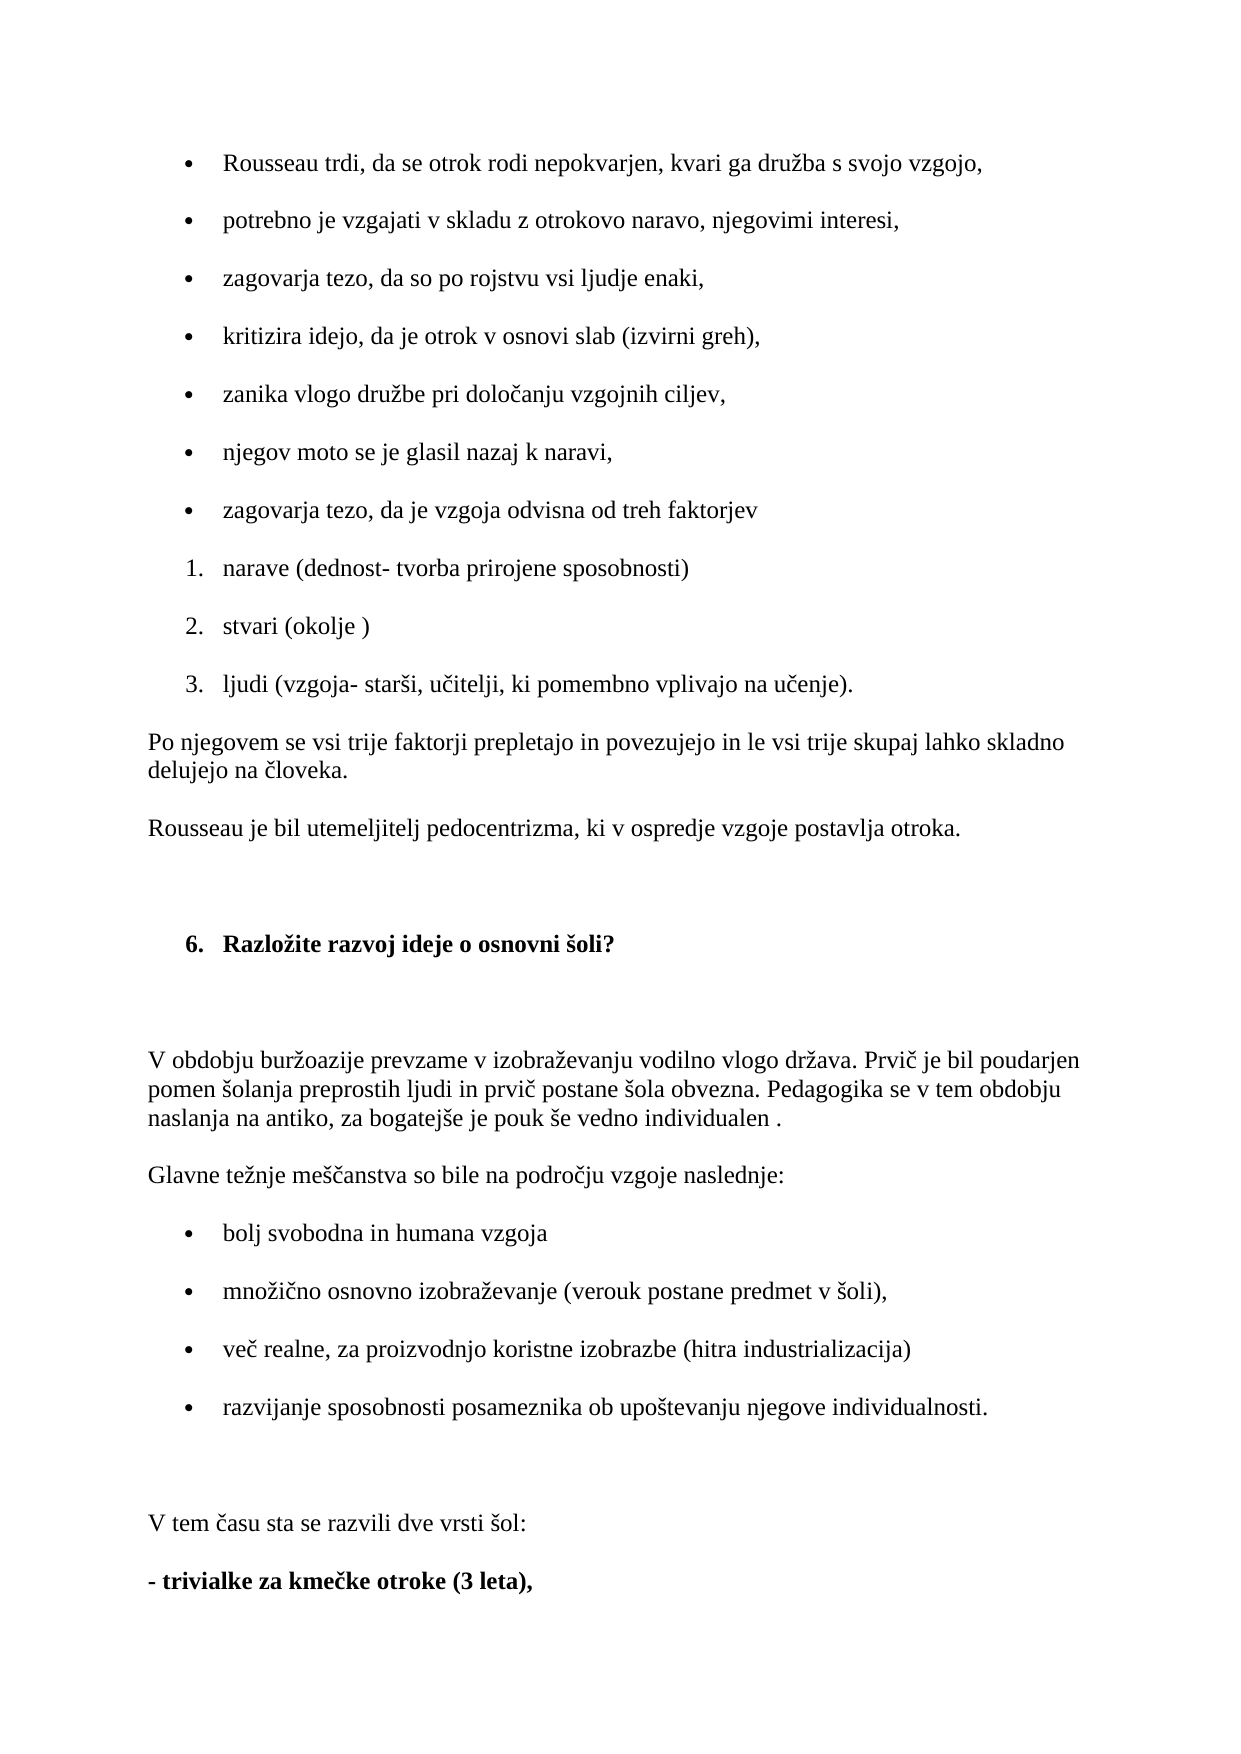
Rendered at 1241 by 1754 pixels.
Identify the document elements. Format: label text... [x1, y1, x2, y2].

text Glavne težnje meščanstva so bile na področju vzgoje naslednje: [148, 1161, 1093, 1189]
list zanika vlogo družbe pri določanju vzgojnih ciljev, [185, 379, 1093, 408]
list ljudi (vzgoja- starši, učitelji, ki pomembno vplivajo na učenje). [185, 669, 1093, 698]
list zagovarja tezo, da so po rojstvu vsi ljudje enaki, [185, 263, 1093, 292]
list stvari (okolje ) [185, 611, 1093, 640]
list več realne, za proizvodnjo koristne izobrazbe (hitra industrializacija) [185, 1334, 1093, 1363]
list množično osnovno izobraževanje (verouk postane predmet v šoli), [185, 1276, 1093, 1305]
list razvijanje sposobnosti posameznika ob upoštevanju njegove individualnosti. [185, 1392, 1093, 1421]
list narave (dednost- tvorba prirojene sposobnosti) [185, 553, 1093, 582]
text Po njegovem se vsi trije faktorji prepletajo in povezujejo in le vsi trije skupaj lahko skladno delujejo na človeka. [148, 727, 1093, 784]
list kritizira idejo, da je otrok v osnovi slab (izvirni greh), [185, 321, 1093, 350]
text V obdobju buržoazije prevzame v izobraževanju vodilno vlogo država. Prvič je bil poudarjen pomen šolanja preprostih ljudi in prvič postane šola obvezna. Pedagogika se v tem obdobju naslanja na antiko, za bogatejše je pouk še vedno individualen . [148, 1045, 1093, 1131]
list potrebno je vzgajati v skladu z otrokovo naravo, njegovimi interesi, [185, 206, 1093, 234]
text Rousseau je bil utemeljitelj pedocentrizma, ki v ospredje vzgoje postavlja otroka. [148, 813, 1093, 842]
text - trivialke za kmečke otroke (3 leta), [148, 1566, 1093, 1595]
list njegov moto se je glasil nazaj k naravi, [185, 437, 1093, 466]
list bolj svobodna in humana vzgoja [185, 1218, 1093, 1247]
list Razložite razvoj ideje o osnovni šoli? [185, 929, 1093, 958]
list zagovarja tezo, da je vzgoja odvisna od treh faktorjev [185, 495, 1093, 524]
list Rousseau trdi, da se otrok rodi nepokvarjen, kvari ga družba s svojo vzgojo, [185, 148, 1093, 176]
text V tem času sta se razvili dve vrsti šol: [148, 1508, 1093, 1537]
